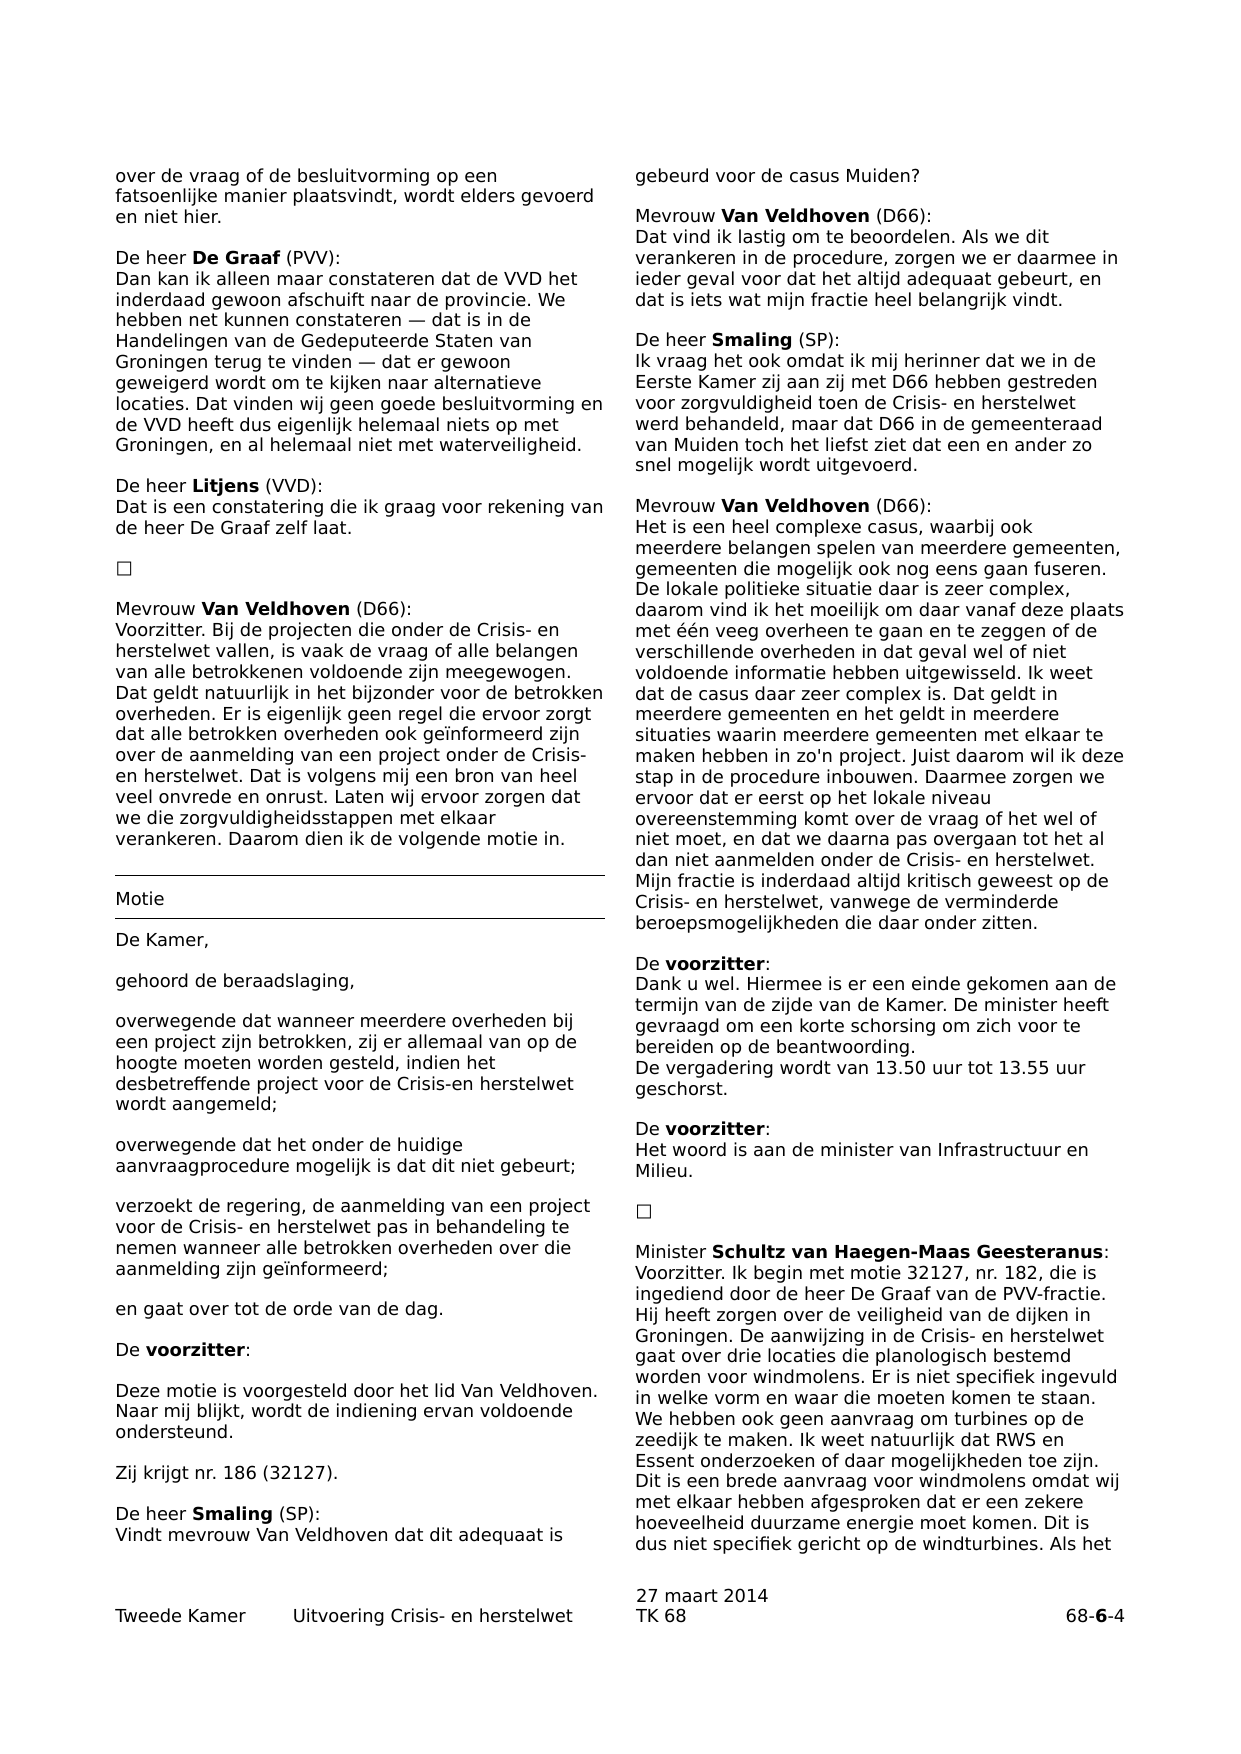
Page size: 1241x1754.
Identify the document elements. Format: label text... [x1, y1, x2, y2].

text verzoekt de regering, de aanmelding van een project voor de Crisis- en herstelwet pas in behandeling te nemen wanneer alle betrokken overheden over die aanmelding zijn geïnformeerd; [115, 1196, 605, 1279]
text Mevrouw Van Veldhoven (D66): [635, 496, 1125, 517]
text Voorzitter. Bij de projecten die onder de Crisis- en herstelwet vallen, is vaak de vraag of alle belangen van alle betrokkenen voldoende zijn meegewogen. Dat geldt natuurlijk in het bijzonder voor de betrokken overheden. Er is eigenlijk geen regel die ervoor zorgt dat alle betrokken overheden ook geïnformeerd zijn over de aanmelding van een project onder de Crisis- en herstelwet. Dat is volgens mij een bron van heel veel onvrede en onrust. Laten wij ervoor zorgen dat we die zorgvuldigheidsstappen met elkaar verankeren. Daarom dien ik de volgende motie in. [115, 620, 605, 849]
text Voorzitter. Ik begin met motie 32127, nr. 182, die is ingediend door de heer De Graaf van de PVV-fractie. Hij heeft zorgen over de veiligheid van de dijken in Groningen. De aanwijzing in de Crisis- en herstelwet gaat over drie locaties die planologisch bestemd worden voor windmolens. Er is niet specifiek ingevuld in welke vorm en waar die moeten komen te staan. We hebben ook geen aanvraag om turbines op de zeedijk te maken. Ik weet natuurlijk dat RWS en Essent onderzoeken of daar mogelijkheden toe zijn. Dit is een brede aanvraag voor windmolens omdat wij met elkaar hebben afgesproken dat er een zekere hoeveelheid duurzame energie moet komen. Dit is dus niet specifiek gericht op de windturbines. Als het [635, 1263, 1125, 1554]
text ⬜ [635, 1201, 1125, 1222]
text De vergadering wordt van 13.50 uur tot 13.55 uur geschorst. [635, 1057, 1125, 1099]
text De voorzitter: [115, 1340, 605, 1361]
text Vindt mevrouw Van Veldhoven dat dit adequaat is [115, 1524, 605, 1545]
text Mevrouw Van Veldhoven (D66): [115, 599, 605, 620]
text Het woord is aan de minister van Infrastructuur en Milieu. [635, 1140, 1125, 1181]
text Zij krijgt nr. 186 (32127). [115, 1463, 605, 1483]
text Dank u wel. Hiermee is er een einde gekomen aan de termijn van de zijde van de Kamer. De minister heeft gevraagd om een korte schorsing om zich voor te bereiden op de beantwoording. [635, 974, 1125, 1057]
text en gaat over tot de orde van de dag. [115, 1299, 605, 1320]
text Dat vind ik lastig om te beoordelen. Als we dit verankeren in de procedure, zorgen we er daarmee in ieder geval voor dat het altijd adequaat gebeurt, en dat is iets wat mijn fractie heel belangrijk vindt. [635, 227, 1125, 310]
text over de vraag of de besluitvorming op een fatsoenlijke manier plaatsvindt, wordt elders gevoerd en niet hier. [115, 165, 605, 228]
text De heer Smaling (SP): [115, 1503, 605, 1524]
text Ik vraag het ook omdat ik mij herinner dat we in de Eerste Kamer zij aan zij met D66 hebben gestreden voor zorgvuldigheid toen de Crisis- en herstelwet werd behandeld, maar dat D66 in de gemeenteraad van Muiden toch het liefst ziet dat een en ander zo snel mogelijk wordt uitgevoerd. [635, 351, 1125, 476]
text overwegende dat het onder de huidige aanvraagprocedure mogelijk is dat dit niet gebeurt; [115, 1135, 605, 1176]
text Deze motie is voorgesteld door het lid Van Veldhoven. Naar mij blijkt, wordt de indiening ervan voldoende ondersteund. [115, 1381, 605, 1443]
text Mevrouw Van Veldhoven (D66): [635, 206, 1125, 227]
text De voorzitter: [635, 953, 1125, 974]
text gehoord de beraadslaging, [115, 970, 605, 991]
text Dan kan ik alleen maar constateren dat de VVD het inderdaad gewoon afschuift naar de provincie. We hebben net kunnen constateren — dat is in de Handelingen van de Gedeputeerde Staten van Groningen terug te vinden — dat er gewoon geweigerd wordt om te kijken naar alternatieve locaties. Dat vinden wij geen goede besluitvorming en de VVD heeft dus eigenlijk helemaal niets op met Groningen, en al helemaal niet met waterveiligheid. [115, 268, 605, 456]
text De Kamer, [115, 930, 605, 950]
text De heer Smaling (SP): [635, 330, 1125, 351]
text Dat is een constatering die ik graag voor rekening van de heer De Graaf zelf laat. [115, 497, 605, 538]
text Motie [115, 889, 605, 910]
text ⬜ [115, 558, 605, 579]
text De heer Litjens (VVD): [115, 476, 605, 497]
text De heer De Graaf (PVV): [115, 248, 605, 268]
text Het is een heel complexe casus, waarbij ook meerdere belangen spelen van meerdere gemeenten, gemeenten die mogelijk ook nog eens gaan fuseren. De lokale politieke situatie daar is zeer complex, daarom vind ik het moeilijk om daar vanaf deze plaats met één veeg overheen te gaan en te zeggen of de verschillende overheden in dat geval wel of niet voldoende informatie hebben uitgewisseld. Ik weet dat de casus daar zeer complex is. Dat geldt in meerdere gemeenten en het geldt in meerdere situaties waarin meerdere gemeenten met elkaar te maken hebben in zo'n project. Juist daarom wil ik deze stap in de procedure inbouwen. Daarmee zorgen we ervoor dat er eerst op het lokale niveau overeenstemming komt over de vraag of het wel of niet moet, en dat we daarna pas overgaan tot het al dan niet aanmelden onder de Crisis- en herstelwet. Mijn fractie is inderdaad altijd kritisch geweest op de Crisis- en herstelwet, vanwege de verminderde beroepsmogelijkheden die daar onder zitten. [635, 517, 1125, 933]
text gebeurd voor de casus Muiden? [635, 165, 1125, 186]
text overwegende dat wanneer meerdere overheden bij een project zijn betrokken, zij er allemaal van op de hoogte moeten worden gesteld, indien het desbetreffende project voor de Crisis-en herstelwet wordt aangemeld; [115, 1011, 605, 1115]
text De voorzitter: [635, 1119, 1125, 1140]
text Minister Schultz van Haegen-Maas Geesteranus: [635, 1242, 1125, 1263]
